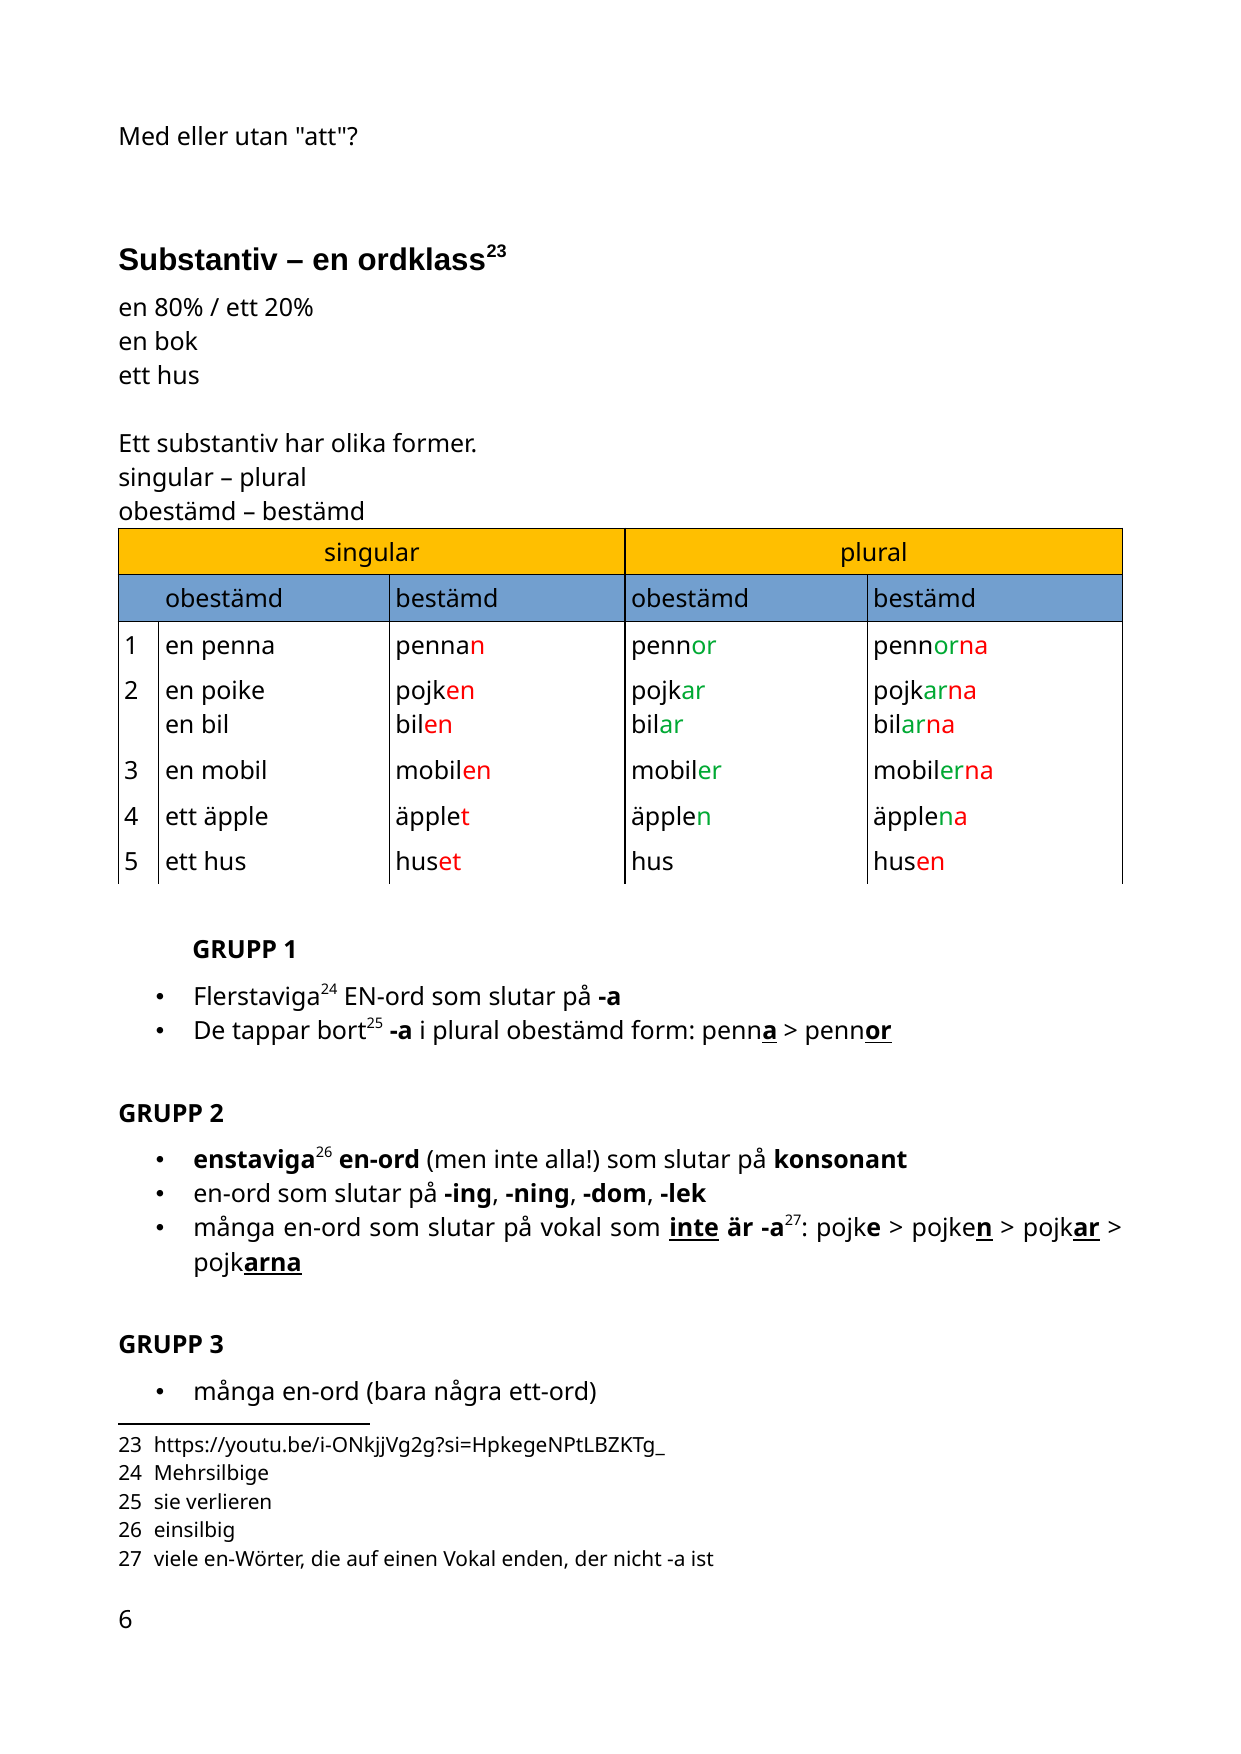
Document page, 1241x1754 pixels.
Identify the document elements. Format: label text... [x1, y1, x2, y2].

table_cell en mobil [159, 747, 389, 792]
table_cell pojkarna bilarna [868, 667, 1122, 747]
subtitle GRUPP 1 [118, 932, 1122, 966]
table_cell obestämd [159, 575, 389, 621]
subtitle Substantiv – en ordklass [118, 241, 1122, 277]
table_cell husen [868, 838, 1122, 883]
table_cell 3 [119, 747, 158, 792]
text singular – plural [118, 459, 1122, 493]
table_cell pojken bilen [390, 667, 624, 747]
text en 80% / ett 20% [118, 289, 1122, 323]
subtitle GRUPP 2 [118, 1095, 1122, 1129]
table_header plural [626, 529, 1122, 574]
list en-ord som slutar på -ing, -ning, -dom, -lek [156, 1176, 1122, 1210]
table_cell pennorna [868, 622, 1122, 667]
list sie verlieren [118, 1487, 1122, 1515]
list många en-ord (bara några ett-ord) [156, 1373, 1122, 1407]
text en bok [118, 323, 1122, 357]
list einsilbig [118, 1515, 1122, 1544]
table_cell pennor [626, 622, 867, 667]
list enstaviga en-ord (men inte alla!) som slutar på konsonant [156, 1142, 1122, 1176]
table_cell [119, 575, 159, 621]
table_cell äpplena [868, 793, 1122, 838]
text Ett substantiv har olika former. [118, 425, 1122, 459]
text https://youtu.be/i-ONkjjVg2g?si=HpkegeNPtLBZKTg_ [118, 1430, 1122, 1458]
table_cell 2 [119, 667, 158, 747]
list många en-ord som slutar på vokal som inte är -a: pojke > pojken > pojkar > pojkarna [156, 1210, 1122, 1278]
table_cell mobilen [390, 747, 624, 792]
table_cell äpplet [390, 793, 624, 838]
text ett hus [118, 357, 1122, 391]
list Mehrsilbige [118, 1458, 1122, 1487]
table_cell 4 [119, 793, 158, 838]
table_cell bestämd [390, 575, 624, 621]
table_cell en poike en bil [159, 667, 389, 747]
list De tappar bort -a i plural obestämd form: penna > pennor [156, 1013, 1122, 1047]
table_cell bestämd [868, 575, 1122, 621]
list viele en-Wörter, die auf einen Vokal enden, der nicht -a ist [118, 1544, 1122, 1572]
table_cell mobiler [626, 747, 867, 792]
table_cell huset [390, 838, 624, 883]
table_cell mobilerna [868, 747, 1122, 792]
subtitle GRUPP 3 [118, 1327, 1122, 1361]
list Flerstaviga EN-ord som slutar på -a [156, 979, 1122, 1013]
table_cell obestämd [626, 575, 867, 621]
table_cell 1 [119, 622, 158, 667]
table_cell ett hus [159, 838, 389, 883]
text obestämd – bestämd [118, 493, 1122, 528]
table_cell en penna [159, 622, 389, 667]
table_cell äpplen [626, 793, 867, 838]
table_header singular [119, 529, 624, 574]
table_cell hus [626, 838, 867, 883]
table_cell ett äpple [159, 793, 389, 838]
table_cell 5 [119, 838, 158, 883]
table_cell pojkar bilar [626, 667, 867, 747]
table_cell pennan [390, 622, 624, 667]
